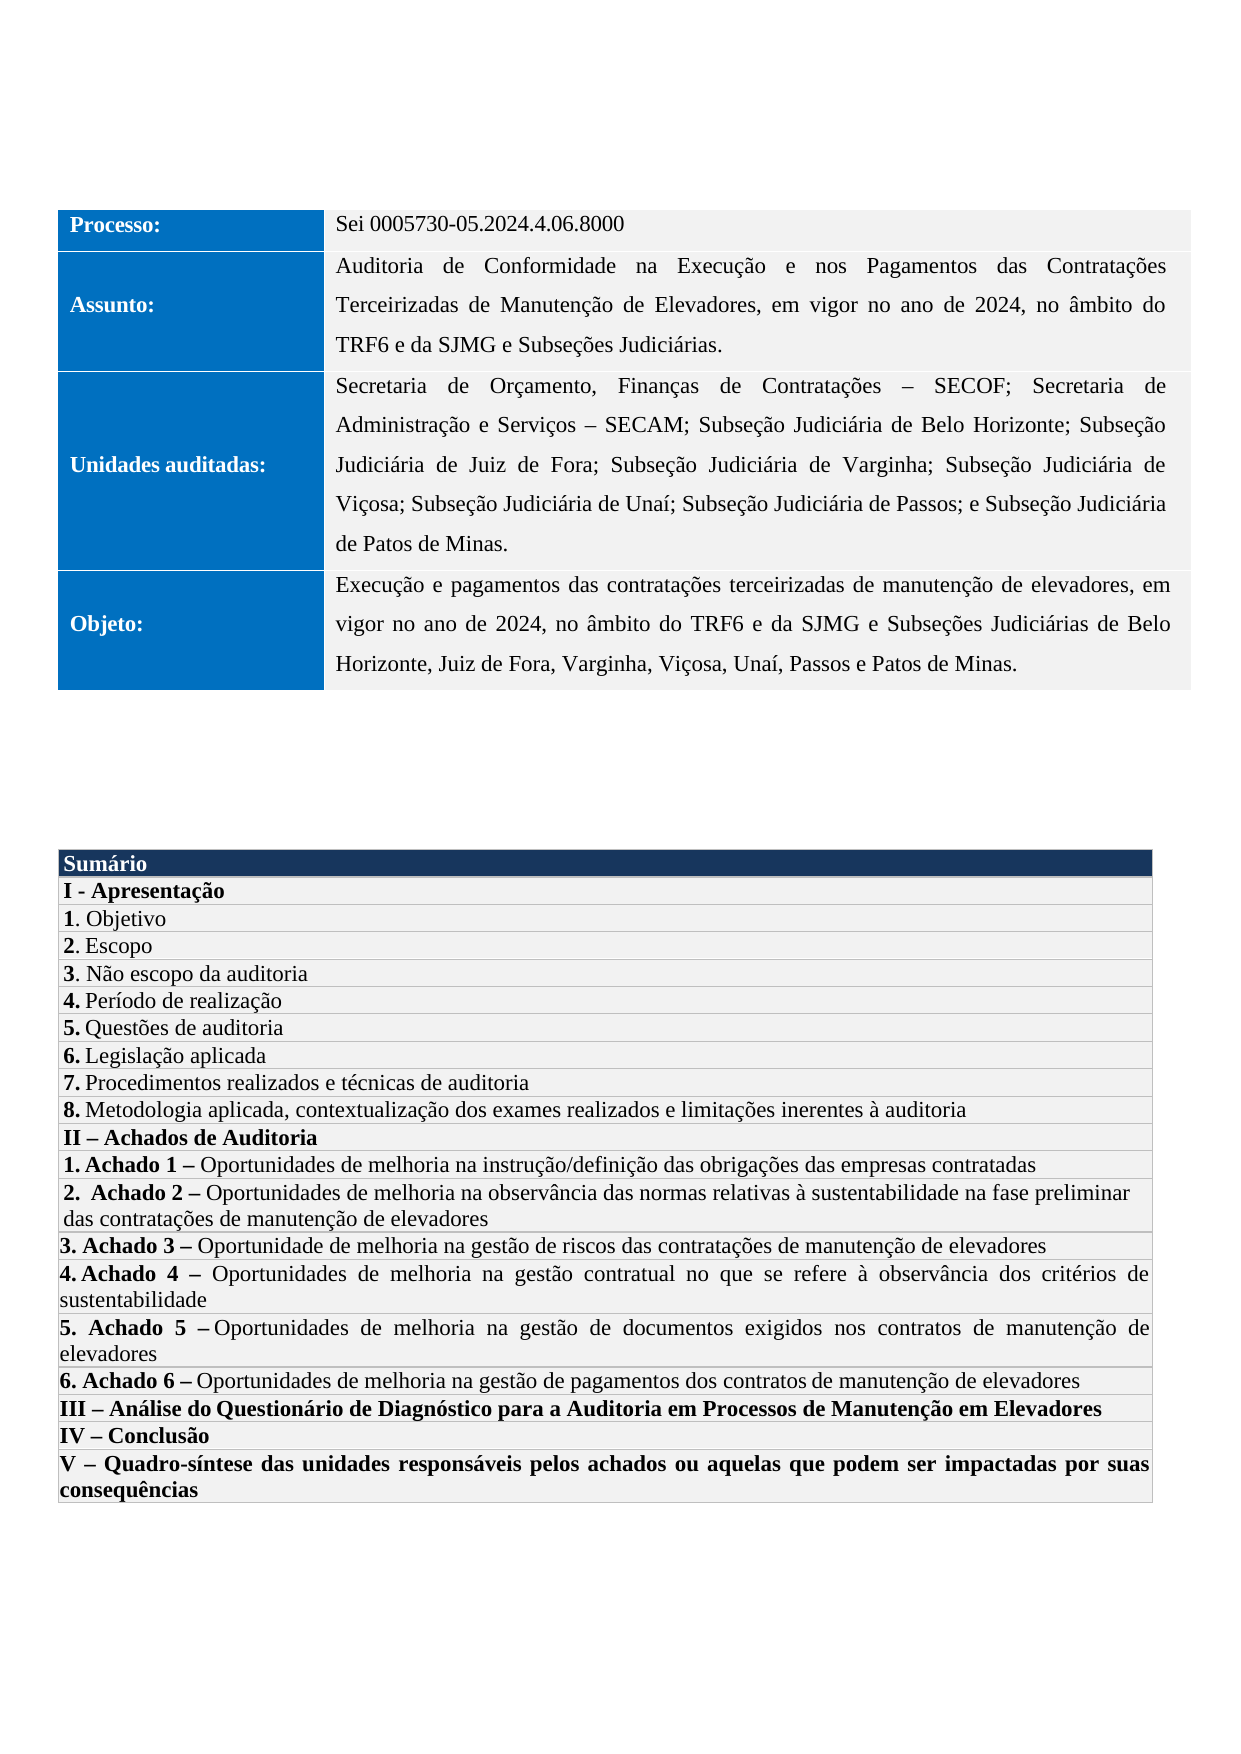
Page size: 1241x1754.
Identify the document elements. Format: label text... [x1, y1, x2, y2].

table_cell 3. Não escopo da auditoria [59, 960, 1152, 986]
table_cell 6. Achado 6 – Oportunidades de melhoria na gestão de pagamentos dos contratos de manutenção de elevadores [59, 1368, 1152, 1394]
table_cell Execução e pagamentos das contratações terceirizadas de manutenção de elevadores, em vigor no ano de 2024, no âmbito do TRF6 e da SJMG e Subseções Judiciárias de Belo Horizonte, Juiz de Fora, Varginha, Viçosa, Unaí, Passos e Patos de Minas. [325, 571, 1191, 690]
table_cell Objeto: [58, 571, 324, 690]
table_cell 7. Procedimentos realizados e técnicas de auditoria [59, 1069, 1152, 1096]
table_cell 4. Achado 4 – Oportunidades de melhoria na gestão contratual no que se refere à observância dos critérios de sustentabilidade [59, 1260, 1152, 1313]
table_cell Secretaria de Orçamento, Finanças de Contratações – SECOF; Secretaria de Administração e Serviços – SECAM; Subseção Judiciária de Belo Horizonte; Subseção Judiciária de Juiz de Fora; Subseção Judiciária de Varginha; Subseção Judiciária de Viçosa; Subseção Judiciária de Unaí; Subseção Judiciária de Passos; e Subseção Judiciária de Patos de Minas. [325, 372, 1191, 570]
table_cell 4. Período de realização [59, 987, 1152, 1013]
table_header Processo: [58, 210, 324, 251]
table_cell 2. Escopo [59, 932, 1152, 958]
table_cell 2. Achado 2 – Oportunidades de melhoria na observância das normas relativas à sustentabilidade na fase preliminar das contratações de manutenção de elevadores [59, 1179, 1152, 1231]
table_cell I - Apresentação [59, 878, 1152, 904]
table_cell 1. Achado 1 – Oportunidades de melhoria na instrução/definição das obrigações das empresas contratadas [59, 1151, 1152, 1178]
table_cell 3. Achado 3 – Oportunidade de melhoria na gestão de riscos das contratações de manutenção de elevadores [59, 1233, 1152, 1259]
table_cell III – Análise do Questionário de Diagnóstico para a Auditoria em Processos de Manutenção em Elevadores [59, 1395, 1152, 1421]
table_cell 6. Legislação aplicada [59, 1042, 1152, 1068]
table_cell 5. Questões de auditoria [59, 1014, 1152, 1041]
table_header Sumário [59, 850, 1152, 876]
table_cell 8. Metodologia aplicada, contextualização dos exames realizados e limitações inerentes à auditoria [59, 1097, 1152, 1123]
table_cell IV – Conclusão [59, 1422, 1152, 1448]
table_header Sei 0005730-05.2024.4.06.8000 [325, 210, 1191, 251]
table_cell Unidades auditadas: [58, 372, 324, 570]
table_cell 1. Objetivo [59, 905, 1152, 931]
table_cell Auditoria de Conformidade na Execução e nos Pagamentos das Contratações Terceirizadas de Manutenção de Elevadores, em vigor no ano de 2024, no âmbito do TRF6 e da SJMG e Subseções Judiciárias. [325, 252, 1191, 371]
table_cell V – Quadro-síntese das unidades responsáveis pelos achados ou aquelas que podem ser impactadas por suas consequências [59, 1450, 1152, 1502]
table_cell 5. Achado 5 – Oportunidades de melhoria na gestão de documentos exigidos nos contratos de manutenção de elevadores [59, 1314, 1152, 1366]
table_cell Assunto: [58, 252, 324, 371]
table_cell II – Achados de Auditoria [59, 1124, 1152, 1150]
